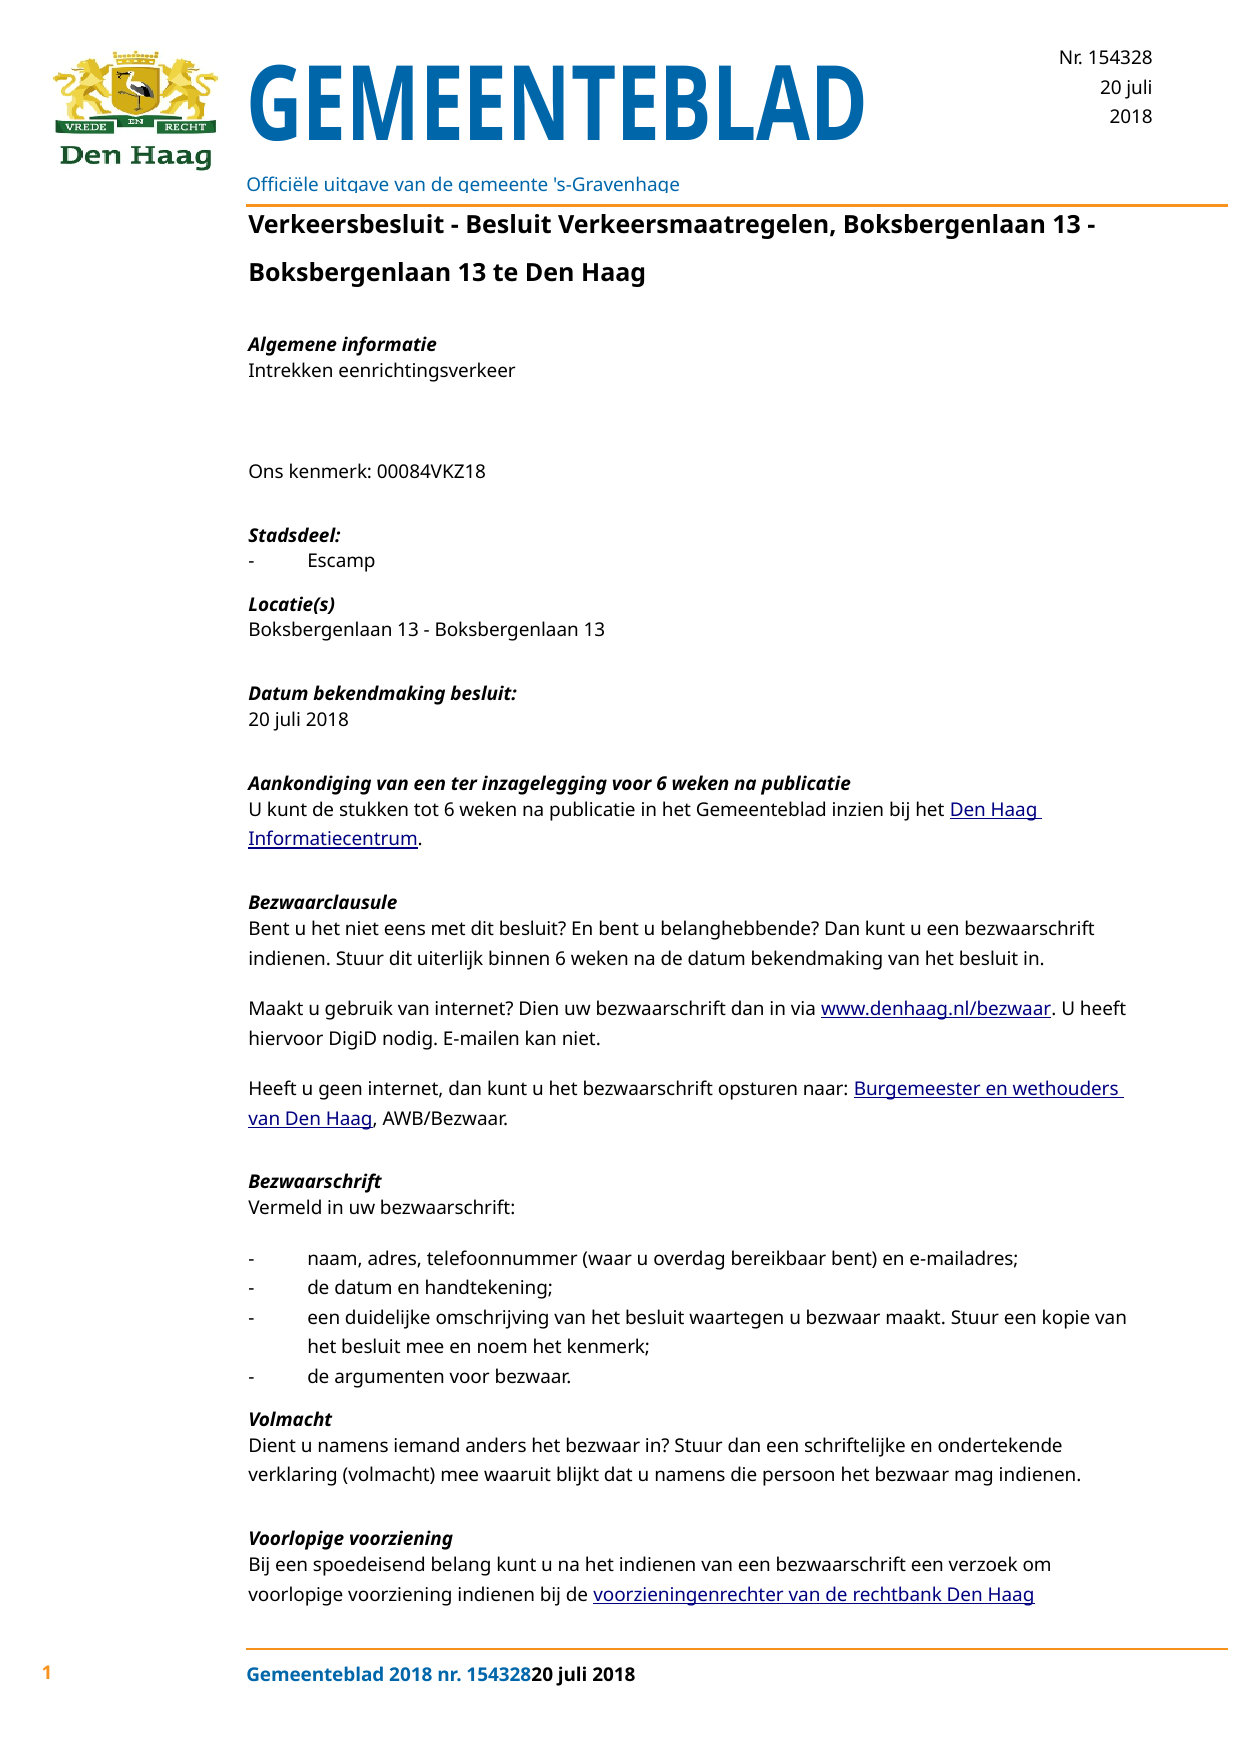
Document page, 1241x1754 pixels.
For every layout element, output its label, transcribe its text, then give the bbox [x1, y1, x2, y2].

text Bezwaarschrift [248, 1169, 1152, 1194]
text Ons kenmerk: 00084VKZ18 [248, 458, 1152, 484]
text Bent u het niet eens met dit besluit? En bent u belanghebbende? Dan kunt u een bezwaarschrift indienen. Stuur dit uiterlijk binnen 6 weken na de datum bekendmaking van het besluit in. [248, 915, 1152, 971]
text U kunt de stukken tot 6 weken na publicatie in het Gemeenteblad inzien bij het Den Haag Informatiecentrum. [248, 796, 1152, 851]
list Escamp [248, 548, 1152, 573]
list een duidelijke omschrijving van het besluit waartegen u bezwaar maakt. Stuur een kopie van het besluit mee en noem het kenmerk; [248, 1304, 1152, 1359]
text Algemene informatie [248, 331, 1152, 357]
list naam, adres, telefoonnummer (waar u overdag bereikbaar bent) en e-mailadres; [248, 1245, 1152, 1271]
text Bij een spoedeisend belang kunt u na het indienen van een bezwaarschrift een verzoek om voorlopige voorziening indienen bij de voorzieningenrechter van de rechtbank Den Haag [248, 1551, 1152, 1607]
text Bezwaarclausule [248, 889, 1152, 915]
text Voorlopige voorziening [248, 1526, 1152, 1551]
text Heeft u geen internet, dan kunt u het bezwaarschrift opsturen naar: Burgemeester en wethouders van Den Haag, AWB/Bezwaar. [248, 1075, 1152, 1131]
text Intrekken eenrichtingsverkeer [248, 357, 1152, 383]
list de argumenten voor bezwaar. [248, 1363, 1152, 1389]
text Aankondiging van een ter inzagelegging voor 6 weken na publicatie [248, 770, 1152, 796]
text Boksbergenlaan 13 - Boksbergenlaan 13 [248, 617, 1152, 642]
text Locatie(s) [248, 591, 1152, 617]
text Volmacht [248, 1406, 1152, 1432]
text Dient u namens iemand anders het bezwaar in? Stuur dan een schriftelijke en ondertekende verklaring (volmacht) mee waaruit blijkt dat u namens die persoon het bezwaar mag indienen. [248, 1432, 1152, 1487]
text Vermeld in uw bezwaarschrift: [248, 1194, 1152, 1220]
text Verkeersbesluit - Besluit Verkeersmaatregelen, Boksbergenlaan 13 - Boksbergenlaan 13 te Den Haag [248, 207, 1152, 288]
text Stadsdeel: [248, 522, 1152, 548]
list de datum en handtekening; [248, 1274, 1152, 1300]
text 20 juli 2018 [248, 706, 1152, 732]
picture [41, 47, 231, 172]
text Datum bekendmaking besluit: [248, 681, 1152, 706]
text Maakt u gebruik van internet? Dien uw bezwaarschrift dan in via www.denhaag.nl/bezwaar. U heeft hiervoor DigiD nodig. E-mailen kan niet. [248, 995, 1152, 1051]
